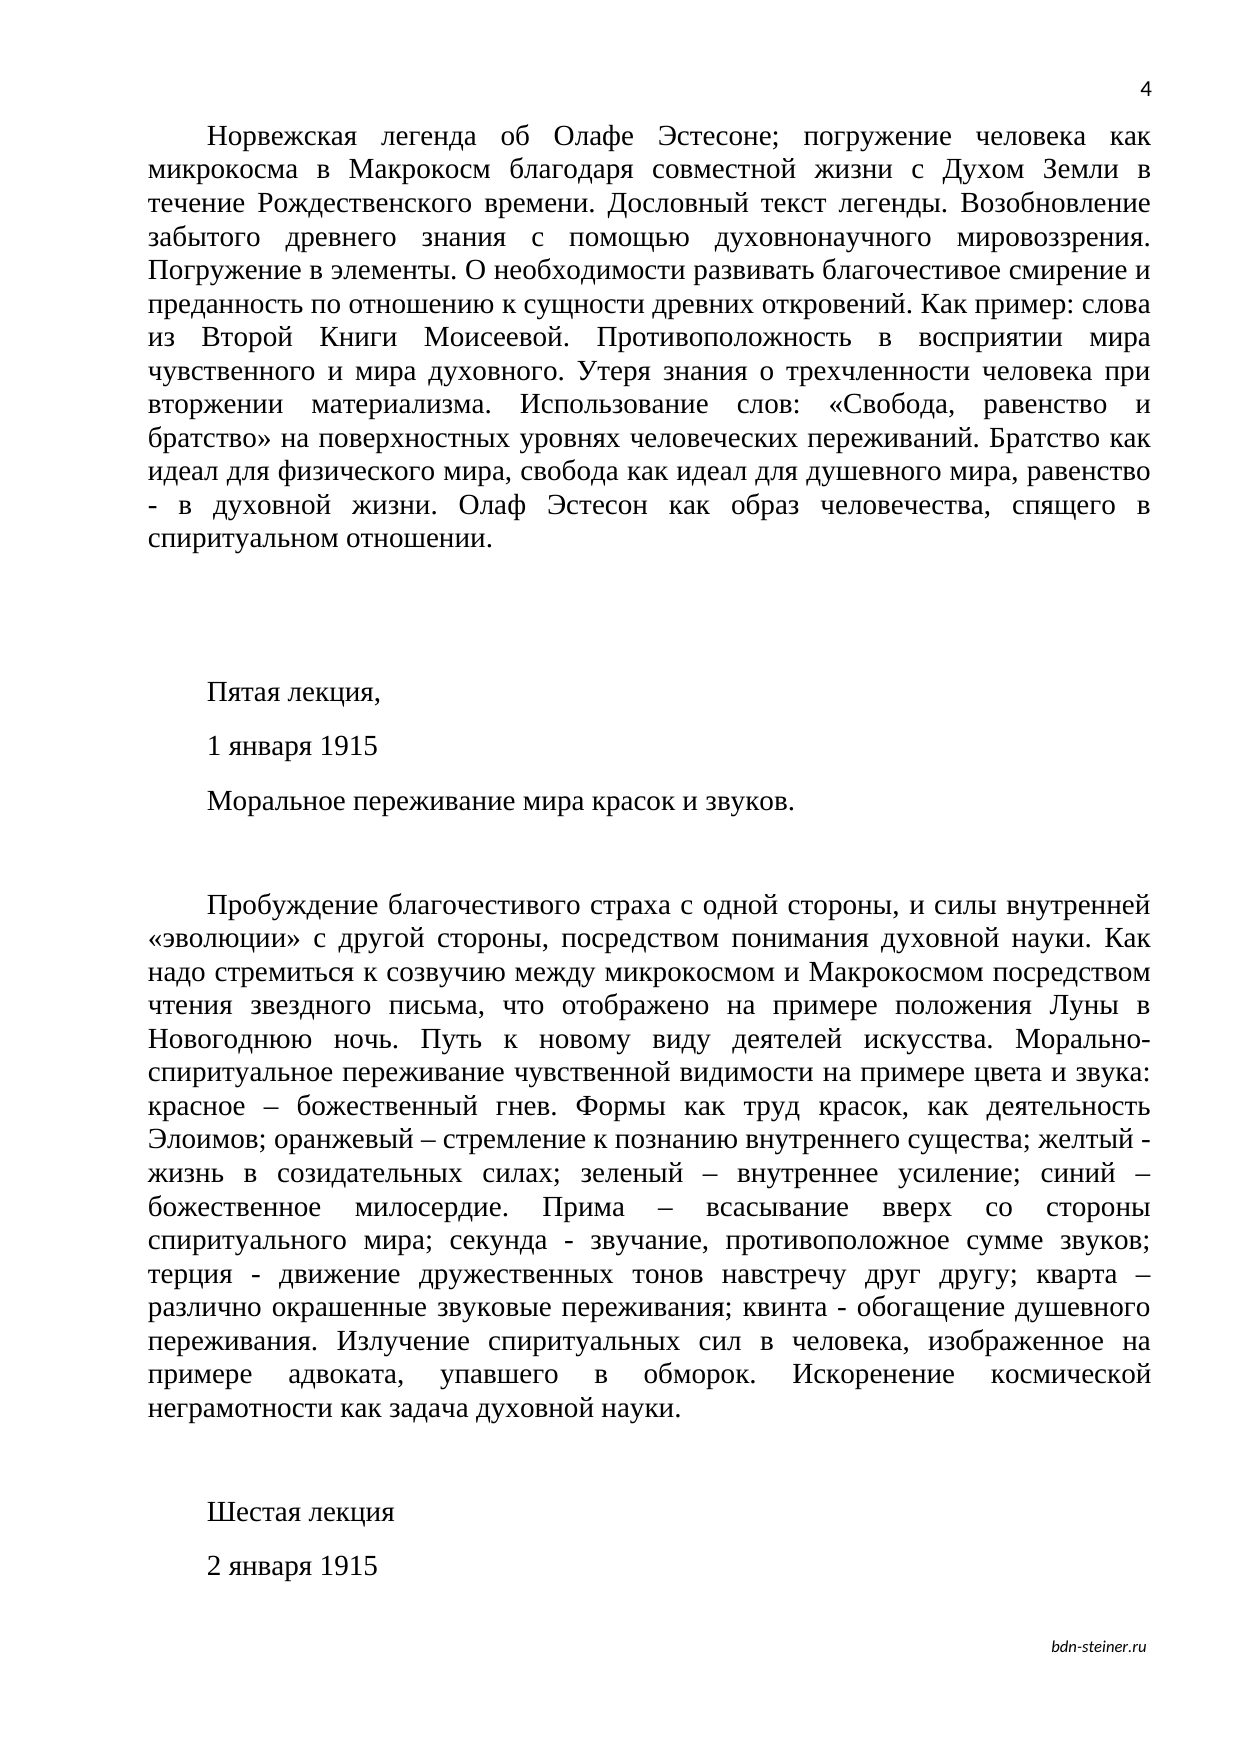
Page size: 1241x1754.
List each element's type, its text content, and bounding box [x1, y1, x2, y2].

text 2 января 1915 [148, 1548, 1152, 1582]
text Норвежская легенда об Олафе Эстесоне; погружение человека как микрокосма в Макрокосм благодаря совместной жизни с Духом Земли в течение Рождественского времени. Дословный текст легенды. Возобновление забытого древнего знания с помощью духовнонаучного мировоззрения. Погружение в элементы. О необходимости развивать благочестивое смирение и преданность по отношению к сущности древних откровений. Как пример: слова из Второй Книги Моисеевой. Противоположность в восприятии мира чувственного и мира духовного. Утеря знания о трехчленности человека при вторжении материализма. Использование слов: «Свобода, равенство и братство» на поверхностных уровнях человеческих переживаний. Братство как идеал для физического мира, свобода как идеал для душевного мира, равенство - в духовной жизни. Олаф Эстесон как образ человечества, спящего в спиритуальном отношении. [148, 118, 1152, 554]
text Пробуждение благочестивого страха с одной стороны, и силы внутренней «эволюции» с другой стороны, посредством понимания духовной науки. Как надо стремиться к созвучию между микрокосмом и Макрокосмом посредством чтения звездного письма, что отображено на примере положения Луны в Новогоднюю ночь. Путь к новому виду деятелей искусства. Морально-спиритуальное переживание чувственной видимости на примере цвета и звука: красное – божественный гнев. Формы как труд красок, как деятельность Элоимов; оранжевый – стремление к познанию внутреннего существа; желтый - жизнь в созидательных силах; зеленый – внутреннее усиление; синий – божественное милосердие. Прима – всасывание вверх со стороны спиритуального мира; секунда - звучание, противоположное сумме звуков; терция - движение дружественных тонов навстречу друг другу; кварта – различно окрашенные звуковые переживания; квинта - обогащение душевного переживания. Излучение спиритуальных сил в человека, изображенное на примере адвоката, упавшего в обморок. Искоренение космической неграмотности как задача духовной науки. [148, 887, 1152, 1423]
text Шестая лекция [148, 1494, 1152, 1527]
text Пятая лекция, [148, 674, 1152, 708]
text 1 января 1915 [148, 728, 1152, 762]
text Моральное переживание мира красок и звуков. [148, 783, 1152, 816]
